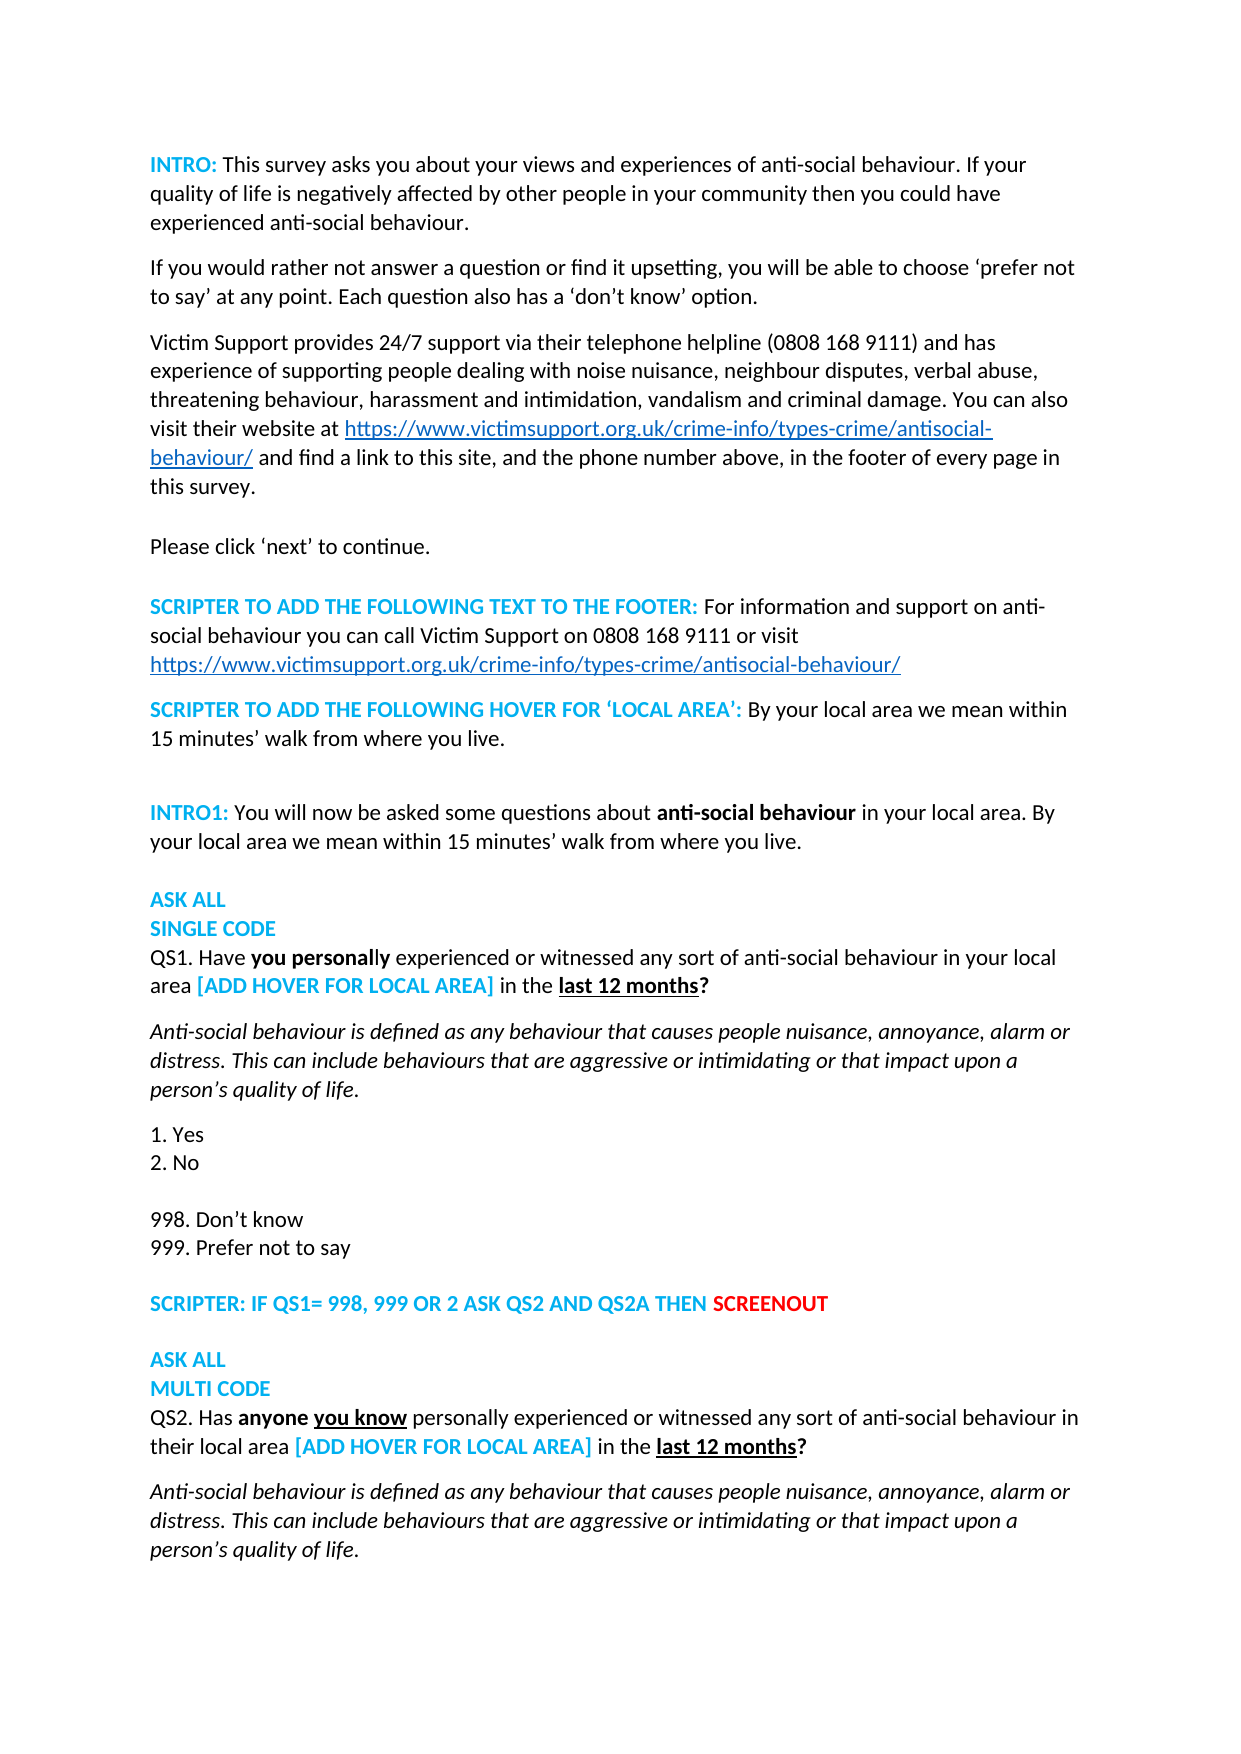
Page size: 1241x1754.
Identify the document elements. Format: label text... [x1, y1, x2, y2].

text QS1. Have you personally experienced or witnessed any sort of anti-social behaviour in your local area [ADD HOVER FOR LOCAL AREA] in the last 12 months? [150, 943, 1090, 1000]
text Anti-social behaviour is defined as any behaviour that causes people nuisance, annoyance, alarm or distress. This can include behaviours that are aggressive or intimidating or that impact upon a person’s quality of life. [150, 1017, 1090, 1103]
text 999. Prefer not to say [150, 1233, 1090, 1261]
text INTRO: This survey asks you about your views and experiences of anti-social behaviour. If your quality of life is negatively affected by other people in your community then you could have experienced anti-social behaviour. [150, 150, 1090, 236]
text Victim Support provides 24/7 support via their telephone helpline (0808 168 9111) and has experience of supporting people dealing with noise nuisance, neighbour disputes, verbal abuse, threatening behaviour, harassment and intimidation, vandalism and criminal damage. You can also visit their website at https://www.victimsupport.org.uk/crime-info/types-crime/antisocial-behaviour/ and find a link to this site, and the phone number above, in the footer of every page in this survey. [150, 328, 1090, 500]
text QS2. Has anyone you know personally experienced or witnessed any sort of anti-social behaviour in their local area [ADD HOVER FOR LOCAL AREA] in the last 12 months? [150, 1403, 1090, 1460]
text SCRIPTER: IF QS1= 998, 999 OR 2 ASK QS2 AND QS2A THEN SCREENOUT [150, 1289, 1090, 1317]
text If you would rather not answer a question or find it upsetting, you will be able to choose ‘prefer not to say’ at any point. Each question also has a ‘don’t know’ option. [150, 253, 1090, 310]
text INTRO1: You will now be asked some questions about anti-social behaviour in your local area. By your local area we mean within 15 minutes’ walk from where you live. [150, 798, 1090, 855]
text ASK ALL [150, 885, 1090, 913]
text MULTI CODE [150, 1374, 1090, 1402]
text 998. Don’t know [150, 1205, 1090, 1233]
text SCRIPTER TO ADD THE FOLLOWING TEXT TO THE FOOTER: For information and support on anti-social behaviour you can call Victim Support on 0808 168 9111 or visit https://www.victimsupport.org.uk/crime-info/types-crime/antisocial-behaviour/ [150, 592, 1090, 678]
text 1. Yes [150, 1120, 1090, 1148]
text Please click ‘next’ to continue. [150, 532, 1090, 560]
text SCRIPTER TO ADD THE FOLLOWING HOVER FOR ‘LOCAL AREA’: By your local area we mean within 15 minutes’ walk from where you live. [150, 695, 1090, 752]
text SINGLE CODE [150, 914, 1090, 942]
text ASK ALL [150, 1345, 1090, 1373]
text 2. No [150, 1148, 1090, 1176]
text Anti-social behaviour is defined as any behaviour that causes people nuisance, annoyance, alarm or distress. This can include behaviours that are aggressive or intimidating or that impact upon a person’s quality of life. [150, 1477, 1090, 1563]
